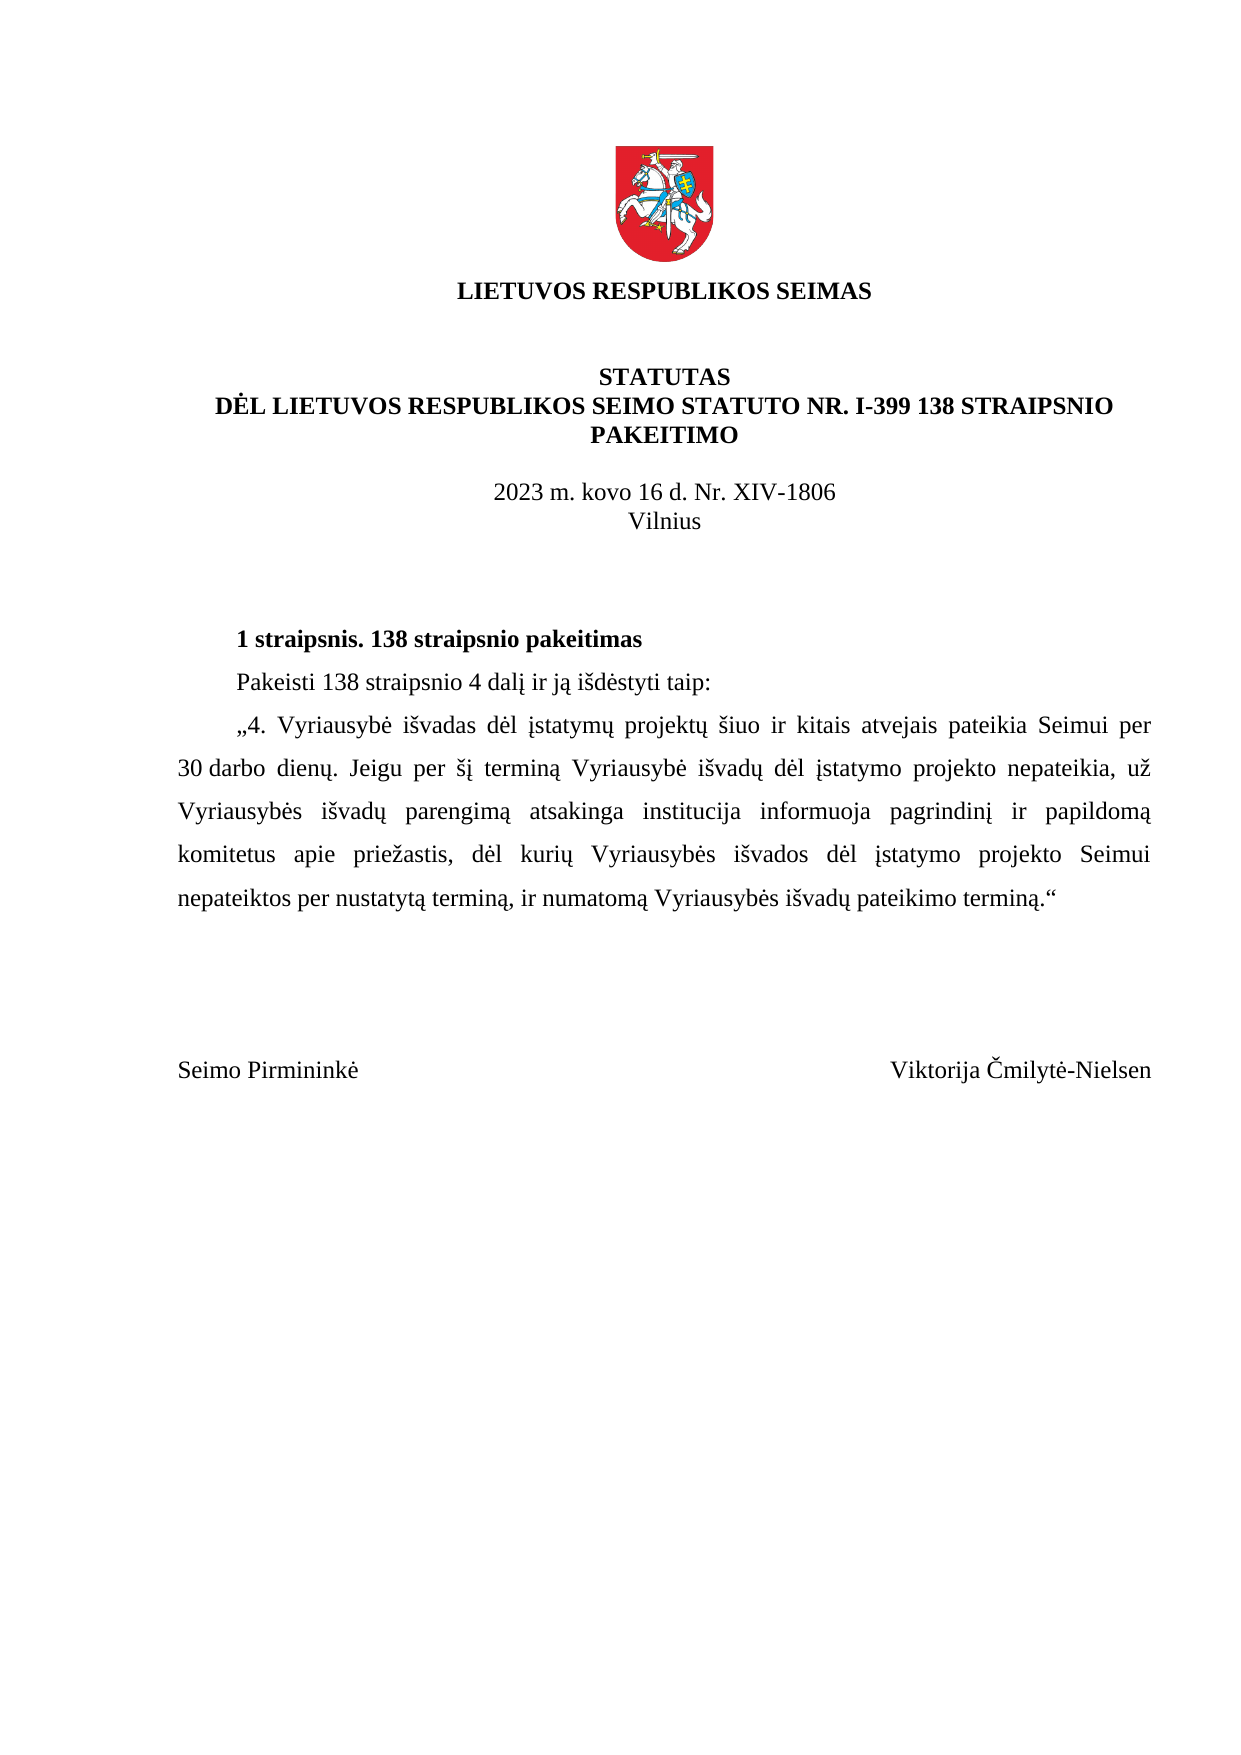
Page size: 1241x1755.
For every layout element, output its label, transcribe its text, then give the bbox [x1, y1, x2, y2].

text Vilnius [177, 506, 1152, 535]
text „4. Vyriausybė išvadas dėl įstatymų projektų šiuo ir kitais atvejais pateikia Seimui per 30 darbo dienų. Jeigu per šį terminą Vyriausybė išvadų dėl įstatymo projekto nepateikia, už Vyriausybės išvadų parengimą atsakinga institucija informuoja pagrindinį ir papildomą komitetus apie priežastis, dėl kurių Vyriausybės išvados dėl įstatymo projekto Seimui nepateiktos per nustatytą terminą, ir numatomą Vyriausybės išvadų pateikimo terminą.“ [177, 710, 1152, 911]
text STATUTAS [177, 362, 1152, 391]
text Pakeisti 138 straipsnio 4 dalį ir ją išdėstyti taip: [177, 667, 1152, 696]
text DĖL LIETUVOS RESPUBLIKOS SEIMO STATUTO NR. I-399 138 STRAIPSNIO PAKEITIMO [177, 391, 1152, 448]
text 1 straipsnis. 138 straipsnio pakeitimas [177, 624, 1147, 653]
text LIETUVOS RESPUBLIKOS SEIMAS [177, 276, 1152, 305]
text 2023 m. kovo 16 d. Nr. XIV-1806 [177, 477, 1152, 506]
text Seimo Pirmininkė Viktorija Čmilytė-Nielsen [177, 1055, 1152, 1084]
